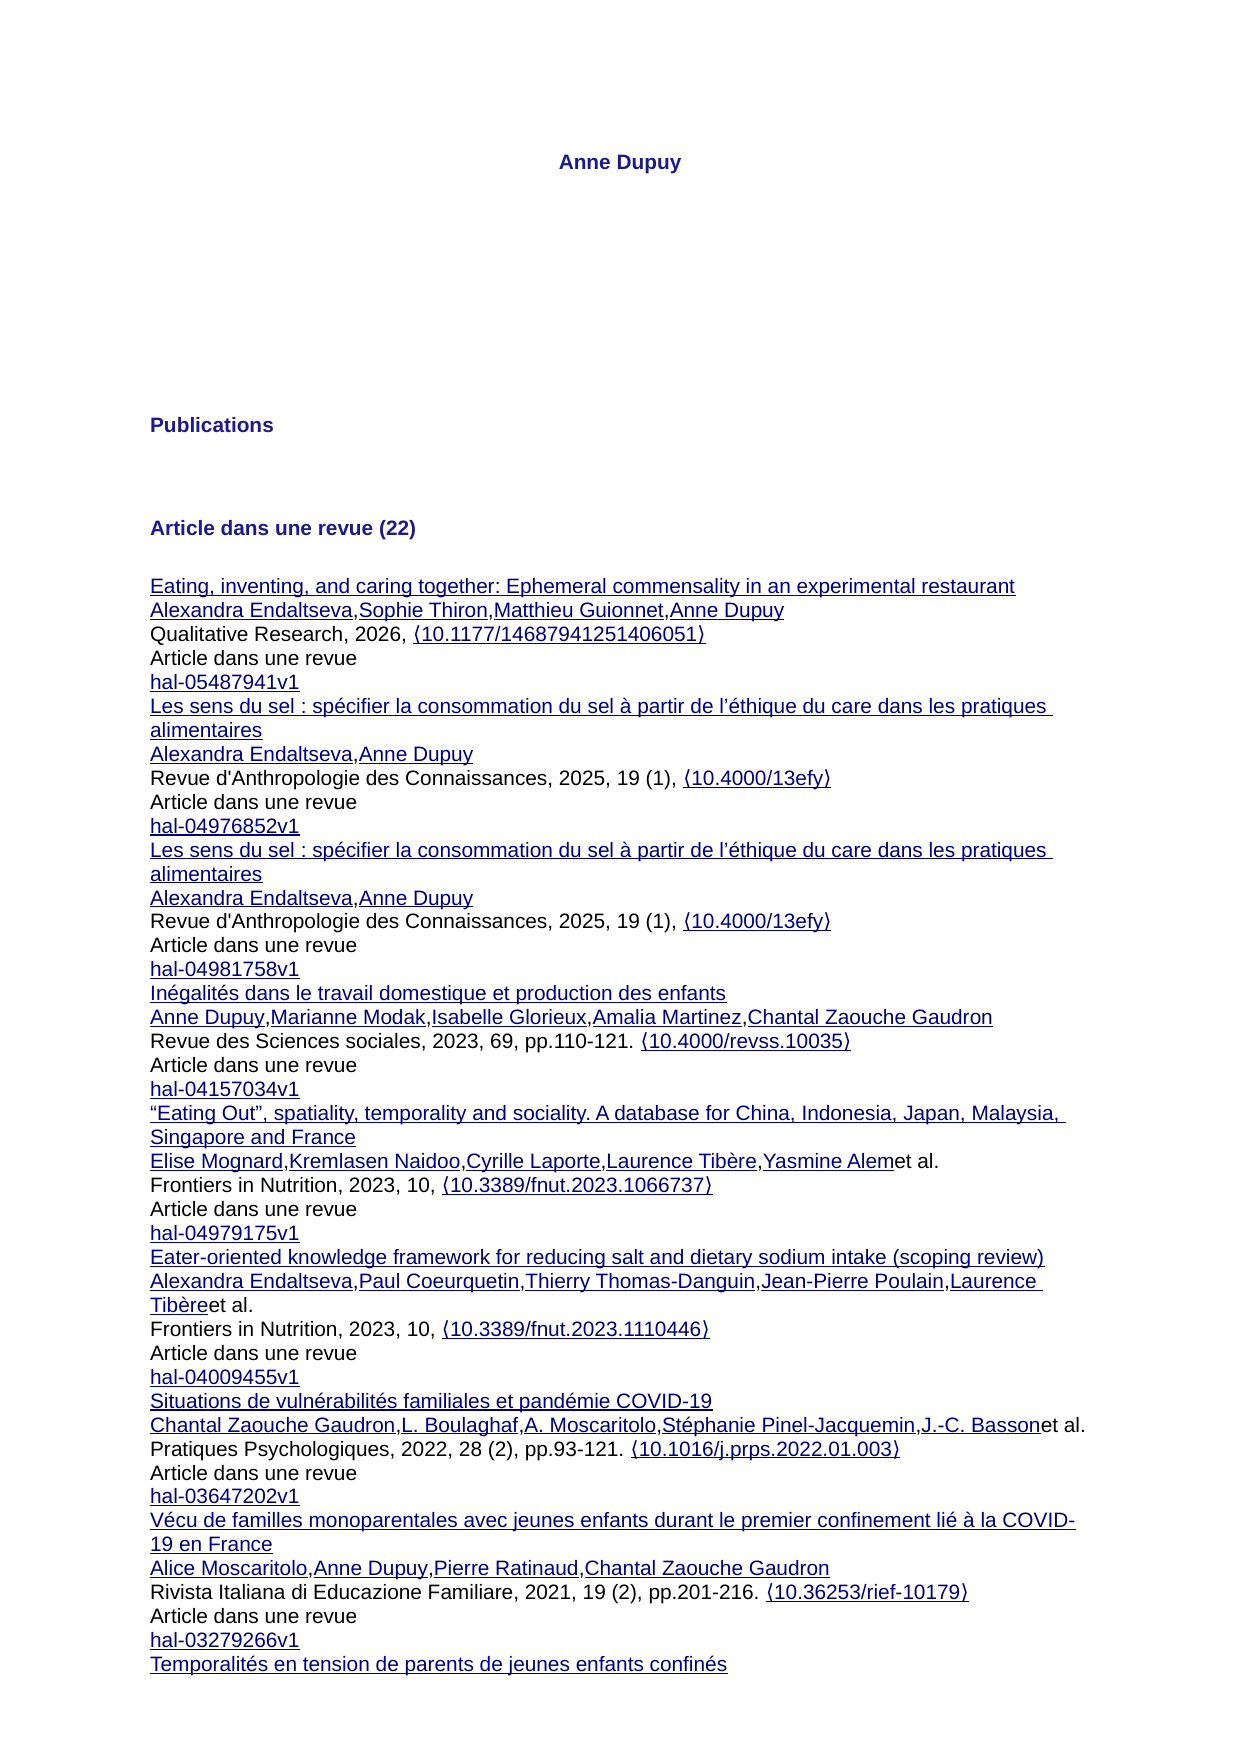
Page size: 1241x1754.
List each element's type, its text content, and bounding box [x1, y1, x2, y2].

table_header Eating, inventing, and caring together: Ephemeral commensality in an experimental restaurant Alexandra Endaltseva,Sophie Thiron,Matthieu Guionnet,Anne Dupuy Qualitative Research, 2026, ⟨10.1177/14687941251406051⟩ Article dans une revue hal-05487941v1 [150, 574, 1090, 694]
table_cell Les sens du sel : spécifier la consommation du sel à partir de l’éthique du care dans les pratiques alimentaires Alexandra Endaltseva,Anne Dupuy Revue d'Anthropologie des Connaissances, 2025, 19 (1), ⟨10.4000/13efy⟩ Article dans une revue hal-04976852v1 [150, 694, 1090, 837]
subtitle Article dans une revue (22) [150, 516, 1090, 539]
table_cell Eater-oriented knowledge framework for reducing salt and dietary sodium intake (scoping review) Alexandra Endaltseva,Paul Coeurquetin,Thierry Thomas-Danguin,Jean-Pierre Poulain,Laurence Tibèreet al. Frontiers in Nutrition, 2023, 10, ⟨10.3389/fnut.2023.1110446⟩ Article dans une revue hal-04009455v1 [150, 1245, 1090, 1388]
table_cell Inégalités dans le travail domestique et production des enfants Anne Dupuy,Marianne Modak,Isabelle Glorieux,Amalia Martinez,Chantal Zaouche Gaudron Revue des Sciences sociales, 2023, 69, pp.110-121. ⟨10.4000/revss.10035⟩ Article dans une revue hal-04157034v1 [150, 981, 1090, 1101]
table_cell “Eating Out”, spatiality, temporality and sociality. A database for China, Indonesia, Japan, Malaysia, Singapore and France Elise Mognard,Kremlasen Naidoo,Cyrille Laporte,Laurence Tibère,Yasmine Alemet al. Frontiers in Nutrition, 2023, 10, ⟨10.3389/fnut.2023.1066737⟩ Article dans une revue hal-04979175v1 [150, 1101, 1090, 1245]
table_cell Temporalités en tension de parents de jeunes enfants confinés [150, 1652, 1090, 1676]
subtitle Publications [150, 412, 1090, 436]
table_cell Situations de vulnérabilités familiales et pandémie COVID-19 Chantal Zaouche Gaudron,L. Boulaghaf,A. Moscaritolo,Stéphanie Pinel-Jacquemin,J.-C. Bassonet al. Pratiques Psychologiques, 2022, 28 (2), pp.93-121. ⟨10.1016/j.prps.2022.01.003⟩ Article dans une revue hal-03647202v1 [150, 1389, 1090, 1508]
table_cell Vécu de familles monoparentales avec jeunes enfants durant le premier confinement lié à la COVID-19 en France Alice Moscaritolo,Anne Dupuy,Pierre Ratinaud,Chantal Zaouche Gaudron Rivista Italiana di Educazione Familiare, 2021, 19 (2), pp.201-216. ⟨10.36253/rief-10179⟩ Article dans une revue hal-03279266v1 [150, 1508, 1090, 1652]
subtitle Anne Dupuy [150, 150, 1090, 174]
table_cell Les sens du sel : spécifier la consommation du sel à partir de l’éthique du care dans les pratiques alimentaires Alexandra Endaltseva,Anne Dupuy Revue d'Anthropologie des Connaissances, 2025, 19 (1), ⟨10.4000/13efy⟩ Article dans une revue hal-04981758v1 [150, 838, 1090, 981]
